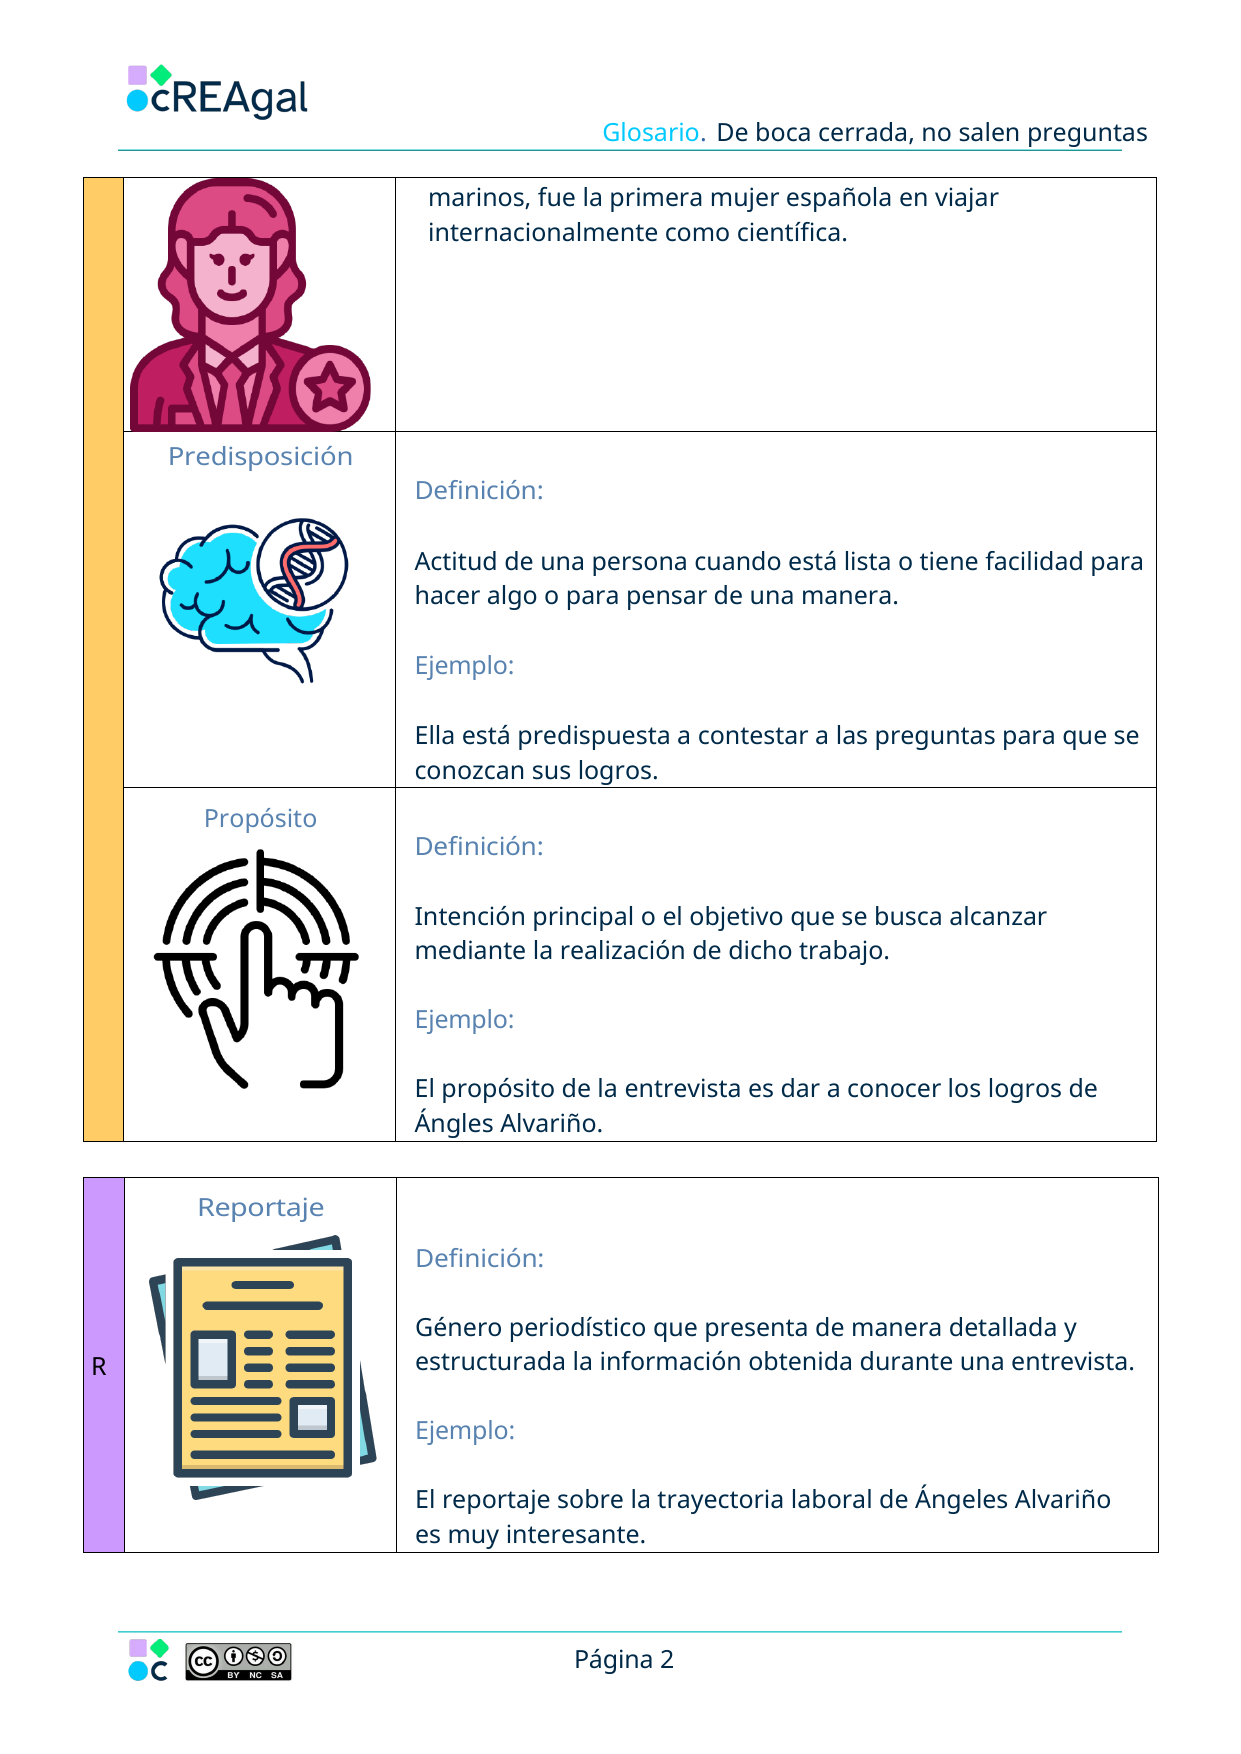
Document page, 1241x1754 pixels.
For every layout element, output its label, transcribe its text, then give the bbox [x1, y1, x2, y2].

table_cell Predisposición [124, 432, 395, 787]
table_header R [84, 1178, 124, 1552]
picture [130, 842, 382, 1096]
picture [182, 1642, 294, 1682]
table_header Reportaje [125, 1178, 396, 1552]
picture [126, 64, 308, 120]
table_header [124, 178, 130, 431]
table_header Definición: Género periodístico que presenta de manera detallada y estructurada la información obtenida durante una entrevista. Ejemplo: El reportaje sobre la trayectoria laboral de Ángeles Alvariño es muy interesante. [397, 1178, 1158, 1552]
table_cell Propósito [124, 788, 395, 1141]
picture [130, 178, 371, 432]
table_header [84, 178, 123, 1141]
table_cell Definición: Intención principal o el objetivo que se busca alcanzar mediante la realización de dicho trabajo. Ejemplo: El propósito de la entrevista es dar a conocer los logros de Ángles Alvariño. [396, 788, 1156, 1141]
picture [128, 1639, 169, 1681]
table_cell Definición: Actitud de una persona cuando está lista o tiene facilidad para hacer algo o para pensar de una manera. Ejemplo: Ella está predispuesta a contestar a las preguntas para que se conozcan sus logros. [396, 432, 1156, 787]
table_header [371, 178, 395, 431]
table_header marinos, fue la primera mujer española en viajar internacionalmente como científica. [396, 178, 1156, 431]
picture [130, 476, 377, 725]
picture [130, 1235, 395, 1500]
